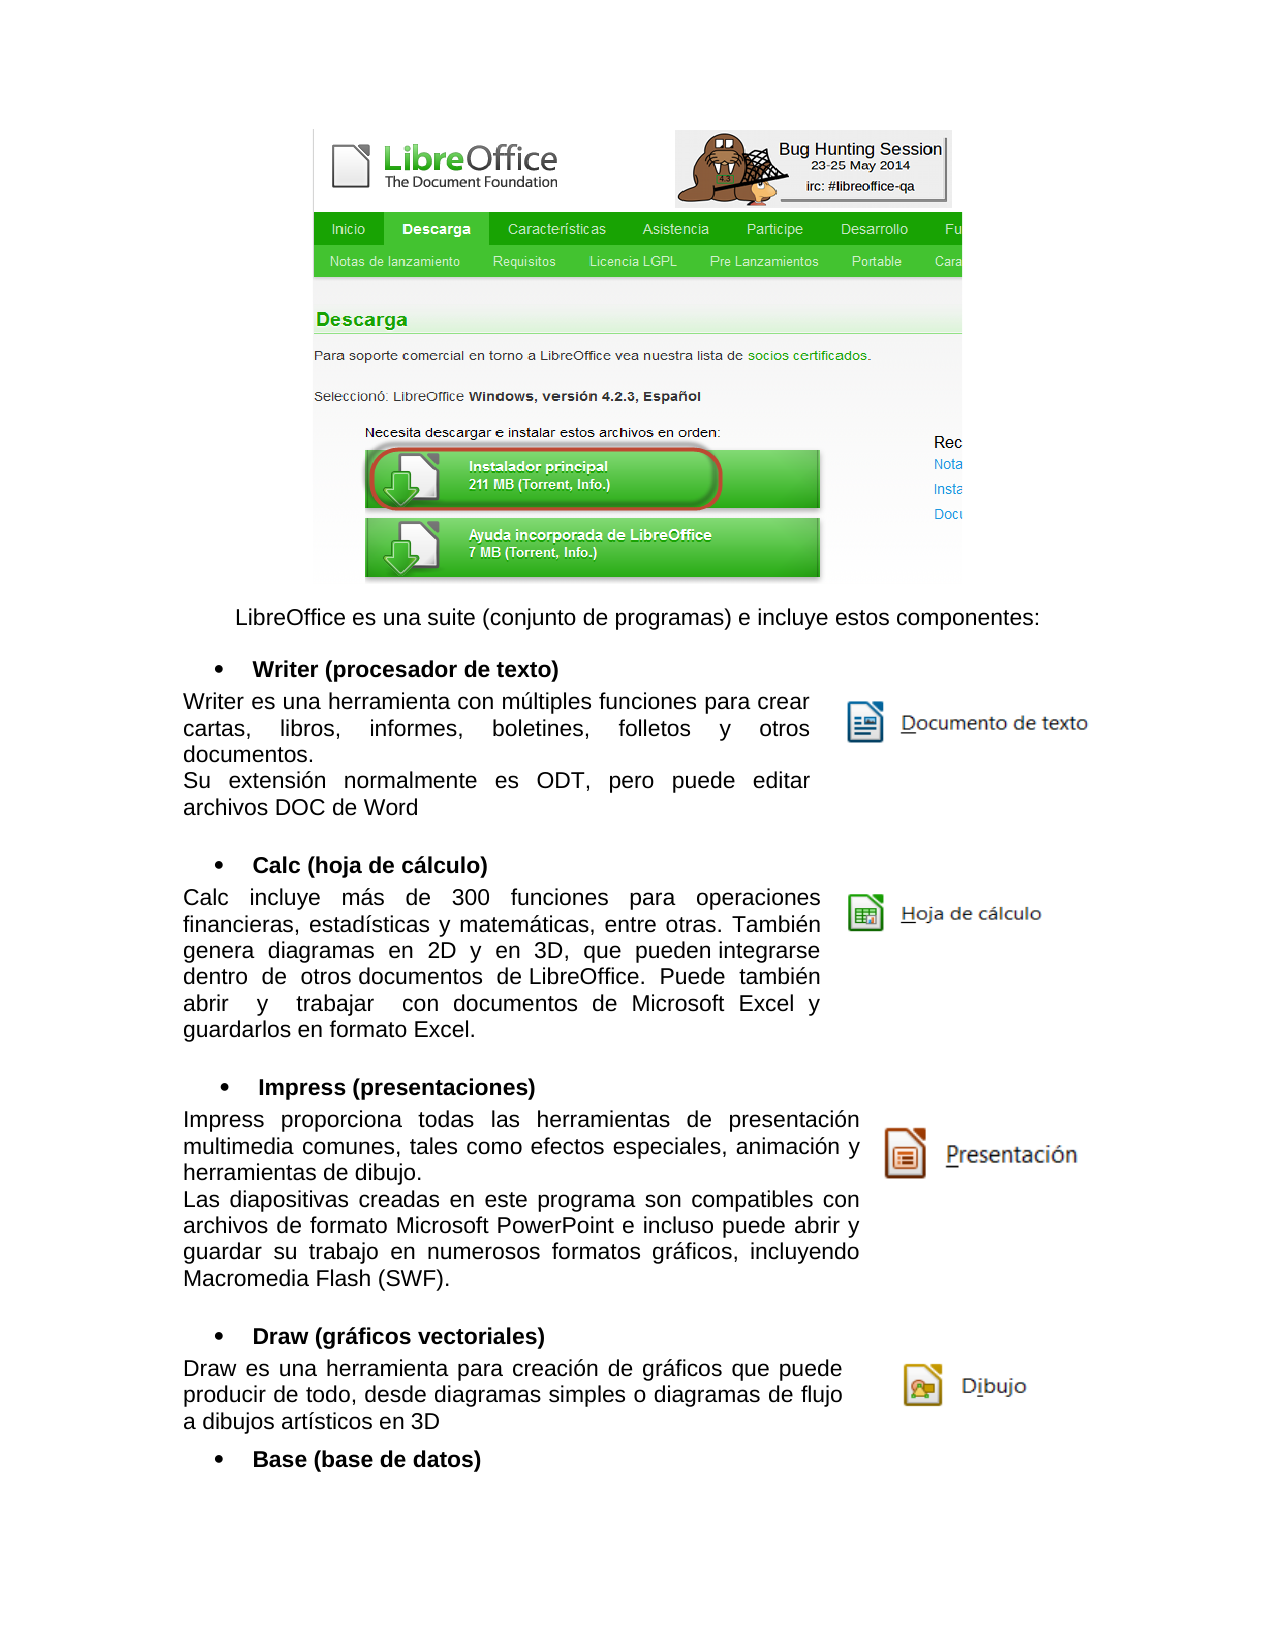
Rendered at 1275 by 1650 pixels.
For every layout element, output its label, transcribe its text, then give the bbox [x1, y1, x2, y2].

list Calc (hoja de cálculo) [215, 852, 1098, 878]
table_header Writer es una herramienta con múltiples funciones para crear cartas, libros, informes, boletines, folletos y otros documentos. Su extensión normalmente es ODT, pero puede editar archivos DOC de Word [177, 683, 816, 852]
picture [894, 1355, 1033, 1414]
picture [843, 892, 1046, 937]
table_header Draw es una herramienta para creación de gráficos que puede producir de todo, desde diagramas simples o diagramas de flujo a dibujos artísticos en 3D [177, 1349, 849, 1446]
picture [841, 691, 1098, 758]
list Impress (presentaciones) [221, 1074, 1098, 1101]
table_header [816, 683, 1097, 852]
table_header Impress proporciona todas las herramientas de presentación multimedia comunes, tales como efectos especiales, animación y herramientas de dibujo. Las diapositivas creadas en este programa son compatibles con archivos de formato Microsoft PowerPoint e incluso puede abrir y guardar su trabajo en numerosos formatos gráficos, incluyendo Macromedia Flash (SWF). [177, 1101, 866, 1297]
list Base (base de datos) [215, 1446, 1098, 1472]
picture [312, 129, 963, 584]
text LibreOffice es una suite (conjunto de programas) e incluye estos componentes: [177, 603, 1098, 630]
table_header [827, 879, 1097, 1048]
picture [879, 1122, 1084, 1185]
table_header [866, 1101, 1097, 1297]
list Writer (procesador de texto) [215, 656, 1098, 682]
table_header [849, 1349, 1097, 1446]
table_header Calc incluye más de 300 funciones para operaciones financieras, estadísticas y matemáticas, entre otras. También genera diagramas en 2D y en 3D, que pueden integrarse dentro de otros documentos de LibreOffice. Puede también abrir y trabajar con documentos de Microsoft Excel y guardarlos en formato Excel. [177, 879, 827, 1048]
list Draw (gráficos vectoriales) [215, 1323, 1098, 1349]
